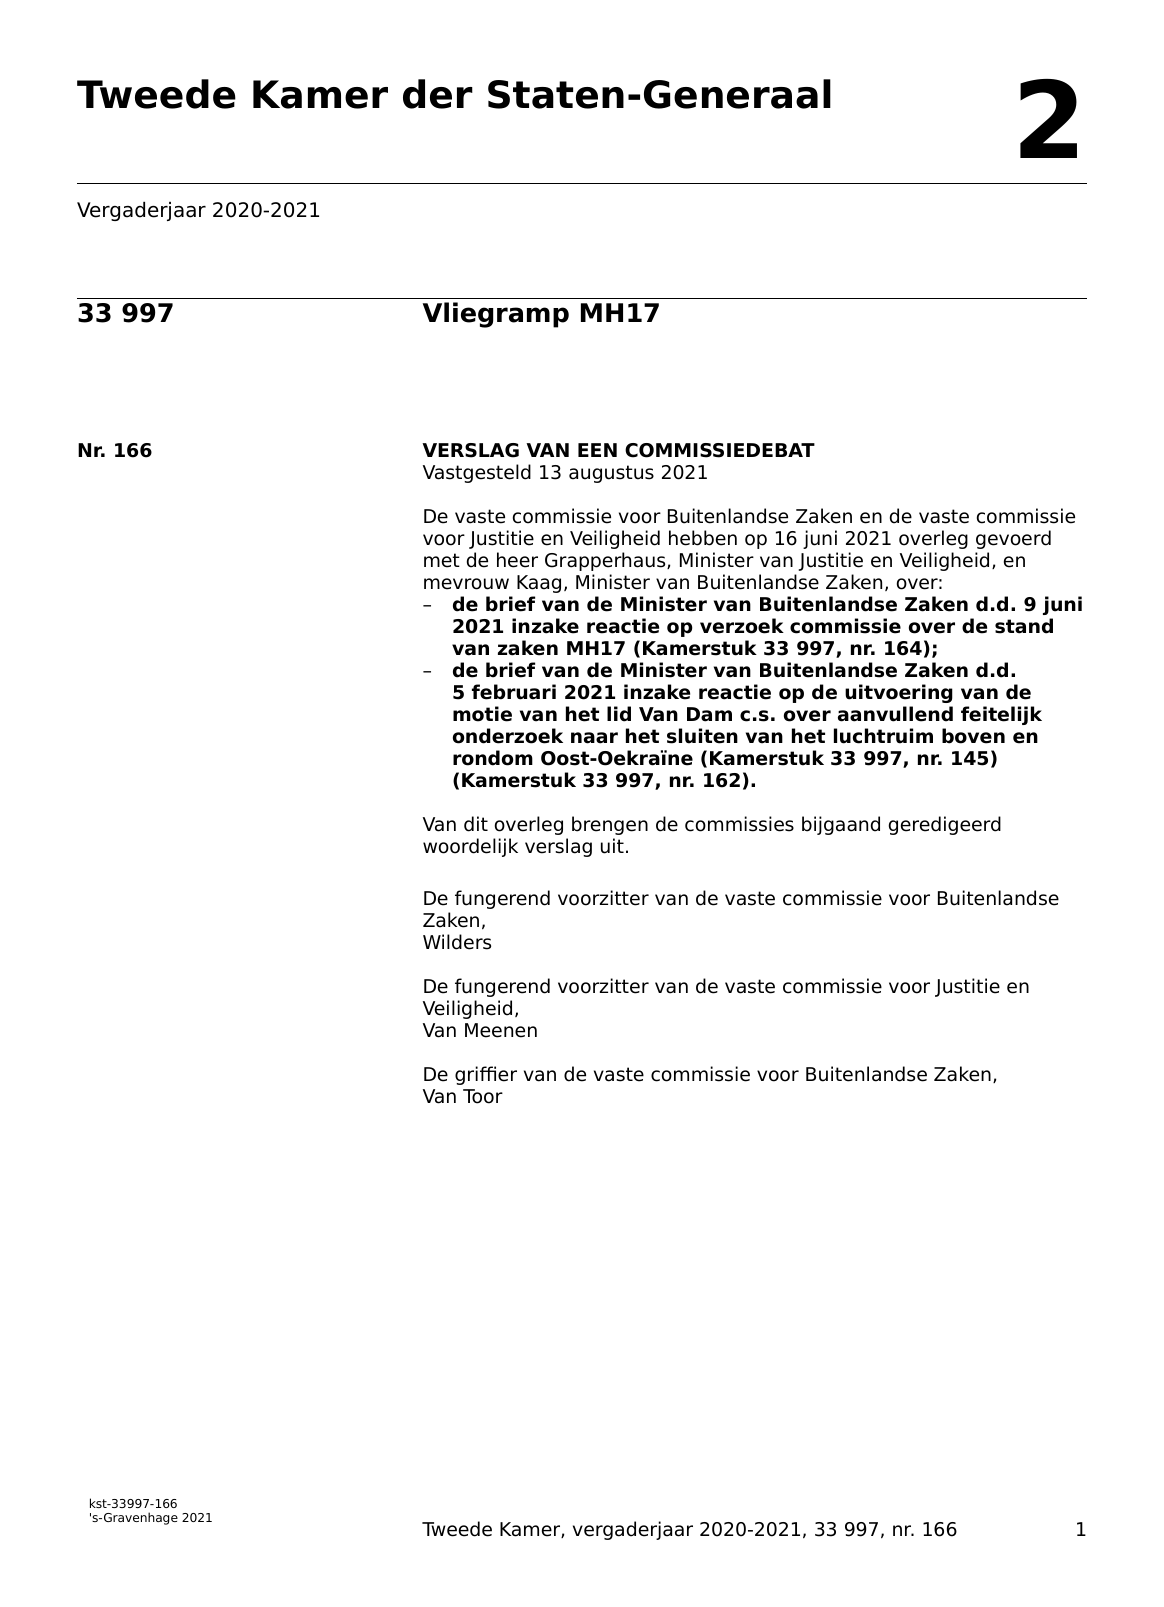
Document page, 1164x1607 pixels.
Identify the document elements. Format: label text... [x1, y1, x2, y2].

table_header 2 [886, 59, 1087, 183]
subtitle 33 997 Vliegramp MH17 [77, 299, 1087, 329]
subtitle Nr. 166 VERSLAG VAN EEN COMMISSIEDEBAT [77, 440, 1087, 462]
text De griffier van de vaste commissie voor Buitenlandse Zaken, Van Toor [422, 1064, 1087, 1108]
text kst-33997-166 [88, 1497, 323, 1511]
table_header Tweede Kamer der Staten-Generaal [77, 59, 886, 183]
table_cell Vergaderjaar 2020-2021 [77, 184, 1087, 298]
text Van dit overleg brengen de commissies bijgaand geredigeerd woordelijk verslag uit. [422, 814, 1087, 858]
text – de brief van de Minister van Buitenlandse Zaken d.d. 9 juni 2021 inzake reactie op verzoek commissie over de stand van zaken MH17 (Kamerstuk 33 997, nr. 164); [422, 594, 1087, 660]
text 's-Gravenhage 2021 [88, 1511, 323, 1525]
text – de brief van de Minister van Buitenlandse Zaken d.d. 5 februari 2021 inzake reactie op de uitvoering van de motie van het lid Van Dam c.s. over aanvullend feitelijk onderzoek naar het sluiten van het luchtruim boven en rondom Oost-Oekraïne (Kamerstuk 33 997, nr. 145) (Kamerstuk 33 997, nr. 162). [422, 660, 1087, 792]
text De fungerend voorzitter van de vaste commissie voor Justitie en Veiligheid, Van Meenen [422, 976, 1087, 1042]
text De fungerend voorzitter van de vaste commissie voor Buitenlandse Zaken, Wilders [422, 888, 1087, 954]
text De vaste commissie voor Buitenlandse Zaken en de vaste commissie voor Justitie en Veiligheid hebben op 16 juni 2021 overleg gevoerd met de heer Grapperhaus, Minister van Justitie en Veiligheid, en mevrouw Kaag, Minister van Buitenlandse Zaken, over: [422, 506, 1087, 594]
text Vastgesteld 13 augustus 2021 [422, 462, 1087, 484]
